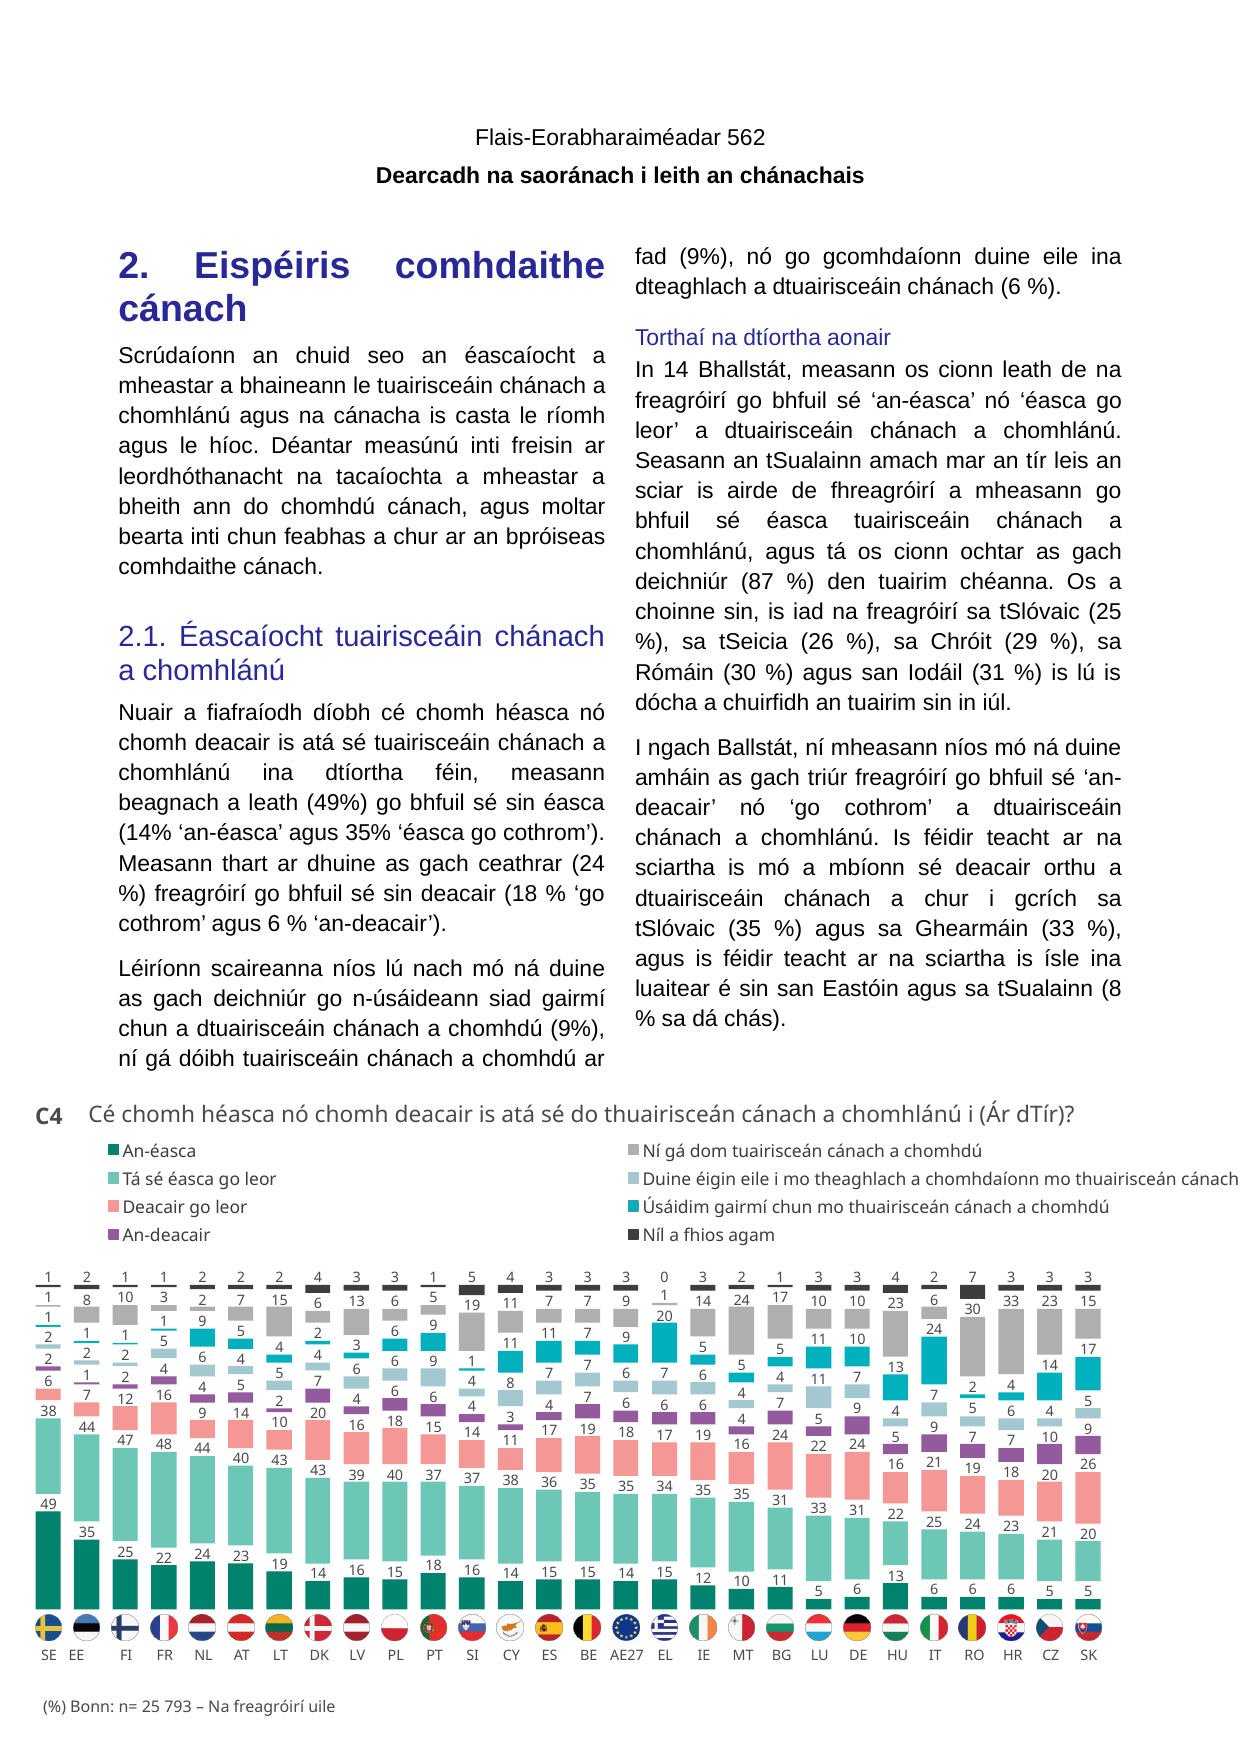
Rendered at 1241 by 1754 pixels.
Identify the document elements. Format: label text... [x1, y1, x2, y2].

picture [304, 1614, 332, 1641]
picture [420, 1614, 447, 1641]
picture [612, 1614, 640, 1641]
text Nuair a fiafraíodh díobh cé chomh héasca nó chomh deacair is atá sé tuairisceáin chánach a chomhlánú ina dtíortha féin, measann beagnach a leath (49%) go bhfuil sé sin éasca (14% ‘an-éasca’ agus 35% ‘éasca go cothrom’). Measann thart ar dhuine as gach ceathrar (24 %) freagróirí go bhfuil sé sin deacair (18 % ‘go cothrom’ agus 6 % ‘an-deacair’). [118, 698, 605, 936]
picture [997, 1614, 1025, 1641]
picture [265, 1614, 293, 1641]
text In 14 Bhallstát, measann os cionn leath de na freagróirí go bhfuil sé ‘an-éasca’ nó ‘éasca go leor’ a dtuairisceáin chánach a chomhlánú. Seasann an tSualainn amach mar an tír leis an sciar is airde de fhreagróirí a mheasann go bhfuil sé éasca tuairisceáin chánach a chomhlánú, agus tá os cionn ochtar as gach deichniúr (87 %) den tuairim chéanna. Os a choinne sin, is iad na freagróirí sa tSlóvaic (25 %), sa tSeicia (26 %), sa Chróit (29 %), sa Rómáin (30 %) agus san Iodáil (31 %) is lú is dócha a chuirfidh an tuairim sin in iúl. [635, 356, 1122, 715]
text fad (9%), nó go gcomhdaíonn duine eile ina dteaghlach a dtuairisceáin chánach (6 %). [635, 243, 1122, 300]
picture [73, 1614, 100, 1641]
picture [843, 1614, 871, 1641]
picture [381, 1614, 408, 1641]
picture [958, 1614, 986, 1641]
picture [1075, 1614, 1102, 1641]
picture [573, 1614, 601, 1641]
text I ngach Ballstát, ní mheasann níos mó ná duine amháin as gach triúr freagróirí go bhfuil sé ‘an-deacair’ nó ‘go cothrom’ a dtuairisceáin chánach a chomhlánú. Is féidir teacht ar na sciartha is mó a mbíonn sé deacair orthu a dtuairisceáin chánach a chur i gcrích sa tSlóvaic (35 %) agus sa Ghearmáin (33 %), agus is féidir teacht ar na sciartha is ísle ina luaitear é sin san Eastóin agus sa tSualainn (8 % sa dá chás). [635, 733, 1122, 1032]
picture [651, 1614, 678, 1641]
text Léiríonn scaireanna níos lú nach mó ná duine as gach deichniúr go n-úsáideann siad gairmí chun a dtuairisceáin chánach a chomhdú (9%), ní gá dóibh tuairisceáin chánach a chomhdú ar [118, 955, 605, 1072]
picture [150, 1614, 178, 1641]
picture [728, 1614, 755, 1641]
picture [882, 1614, 909, 1641]
picture [35, 1614, 62, 1641]
picture [920, 1614, 948, 1641]
picture [343, 1614, 370, 1641]
subtitle 2.1. Éascaíocht tuairisceáin chánach a chomhlánú [118, 619, 605, 686]
picture [188, 1614, 216, 1641]
subtitle 2. Eispéiris comhdaithe cánach [118, 243, 605, 329]
picture [805, 1614, 832, 1641]
picture [535, 1614, 563, 1641]
text Scrúdaíonn an chuid seo an éascaíocht a mheastar a bhaineann le tuairisceáin chánach a chomhlánú agus na cánacha is casta le ríomh agus le híoc. Déantar measúnú inti freisin ar leordhóthanacht na tacaíochta a mheastar a bheith ann do chomhdú cánach, agus moltar bearta inti chun feabhas a chur ar an bpróiseas comhdaithe cánach. [118, 342, 605, 580]
picture [458, 1614, 486, 1641]
picture [1036, 1614, 1063, 1641]
text Torthaí na dtíortha aonair [635, 324, 1122, 350]
picture [496, 1614, 524, 1641]
picture [766, 1614, 794, 1641]
picture [227, 1614, 255, 1641]
picture [689, 1614, 717, 1641]
picture [111, 1614, 139, 1641]
